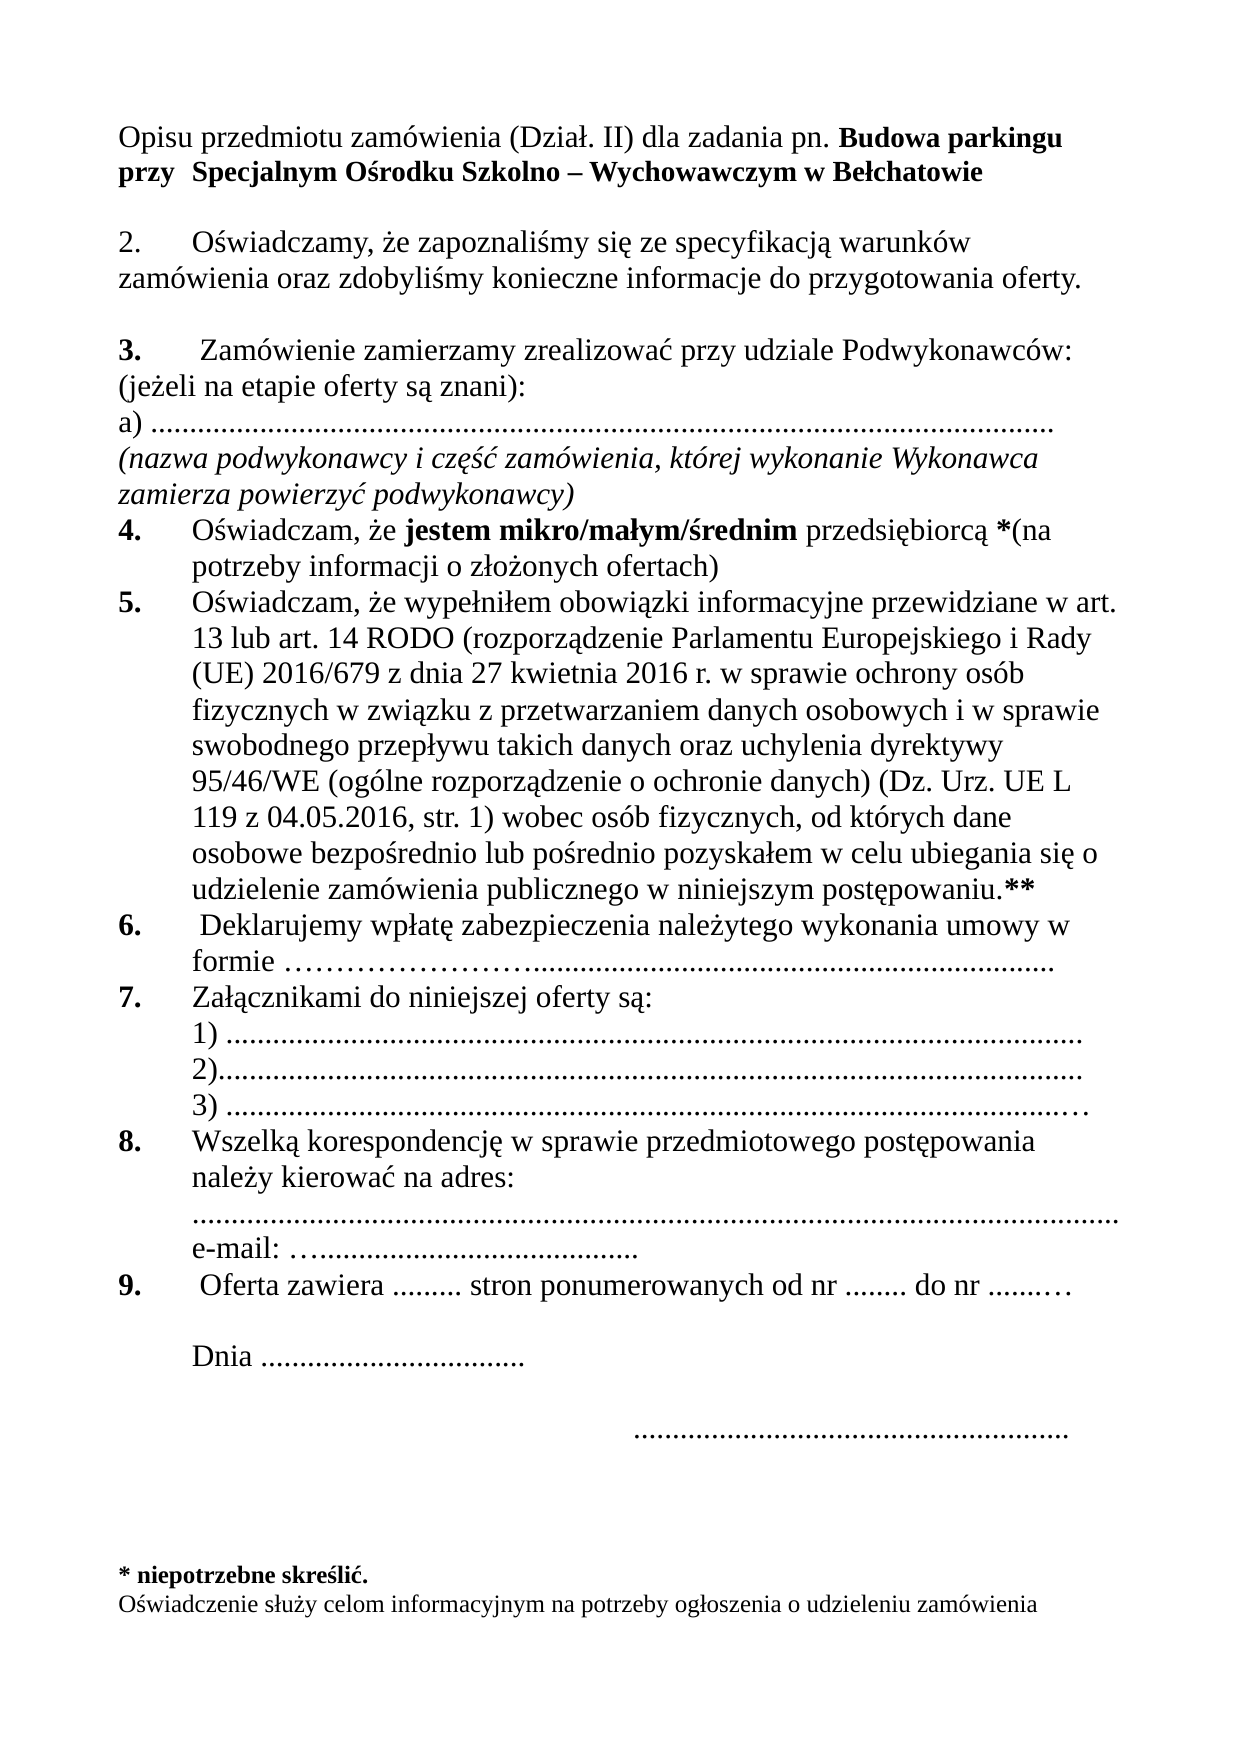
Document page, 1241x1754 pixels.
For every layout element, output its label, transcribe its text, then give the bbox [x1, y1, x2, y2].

text e-mail: …......................................... [118, 1230, 1122, 1266]
text 7. Załącznikami do niniejszej oferty są: 1) .............................................................................................................. 2)............................................................................................................... [118, 978, 1122, 1086]
text 6. Deklarujemy wpłatę zabezpieczenia należytego wykonania umowy w formie ……………………................................................................... [118, 906, 1122, 978]
text 4. Oświadczam, że jestem mikro/małym/średnim przedsiębiorcą *(na potrzeby informacji o złożonych ofertach) [118, 511, 1122, 583]
text Oświadczenie służy celom informacyjnym na potrzeby ogłoszenia o udzieleniu zamówienia [118, 1589, 1122, 1618]
text 2. Oświadczamy, że zapoznaliśmy się ze specyfikacją warunków zamówienia oraz zdobyliśmy konieczne informacje do przygotowania oferty. [118, 223, 1122, 295]
text 9. Oferta zawiera ......... stron ponumerowanych od nr ........ do nr .......… [118, 1266, 1122, 1302]
text Dnia .................................. [118, 1338, 1122, 1373]
text ........................................................ [118, 1409, 1122, 1445]
text ....................................................................................................................... [118, 1194, 1122, 1230]
text Opisu przedmiotu zamówienia (Dział. II) dla zadania pn. Budowa parkingu przy Specjalnym Ośrodku Szkolno – Wychowawczym w Bełchatowie [118, 118, 1122, 188]
text 5. Oświadczam, że wypełniłem obowiązki informacyjne przewidziane w art. 13 lub art. 14 RODO (rozporządzenie Parlamentu Europejskiego i Rady (UE) 2016/679 z dnia 27 kwietnia 2016 r. w sprawie ochrony osób fizycznych w związku z przetwarzaniem danych osobowych i w sprawie swobodnego przepływu takich danych oraz uchylenia dyrektywy 95/46/WE (ogólne rozporządzenie o ochronie danych) (Dz. Urz. UE L 119 z 04.05.2016, str. 1) wobec osób fizycznych, od których dane osobowe bezpośrednio lub pośrednio pozyskałem w celu ubiegania się o udzielenie zamówienia publicznego w niniejszym postępowaniu.** [118, 583, 1122, 906]
text * niepotrzebne skreślić. [118, 1560, 1122, 1589]
text 3. Zamówienie zamierzamy zrealizować przy udziale Podwykonawców: (jeżeli na etapie oferty są znani): a) .................................................................................................................... (nazwa podwykonawcy i część zamówienia, której wykonanie Wykonawca zamierza powierzyć podwykonawcy) [118, 331, 1122, 511]
text 3) ...........................................................................................................… 8. Wszelką korespondencję w sprawie przedmiotowego postępowania należy kierować na adres: [118, 1086, 1122, 1194]
